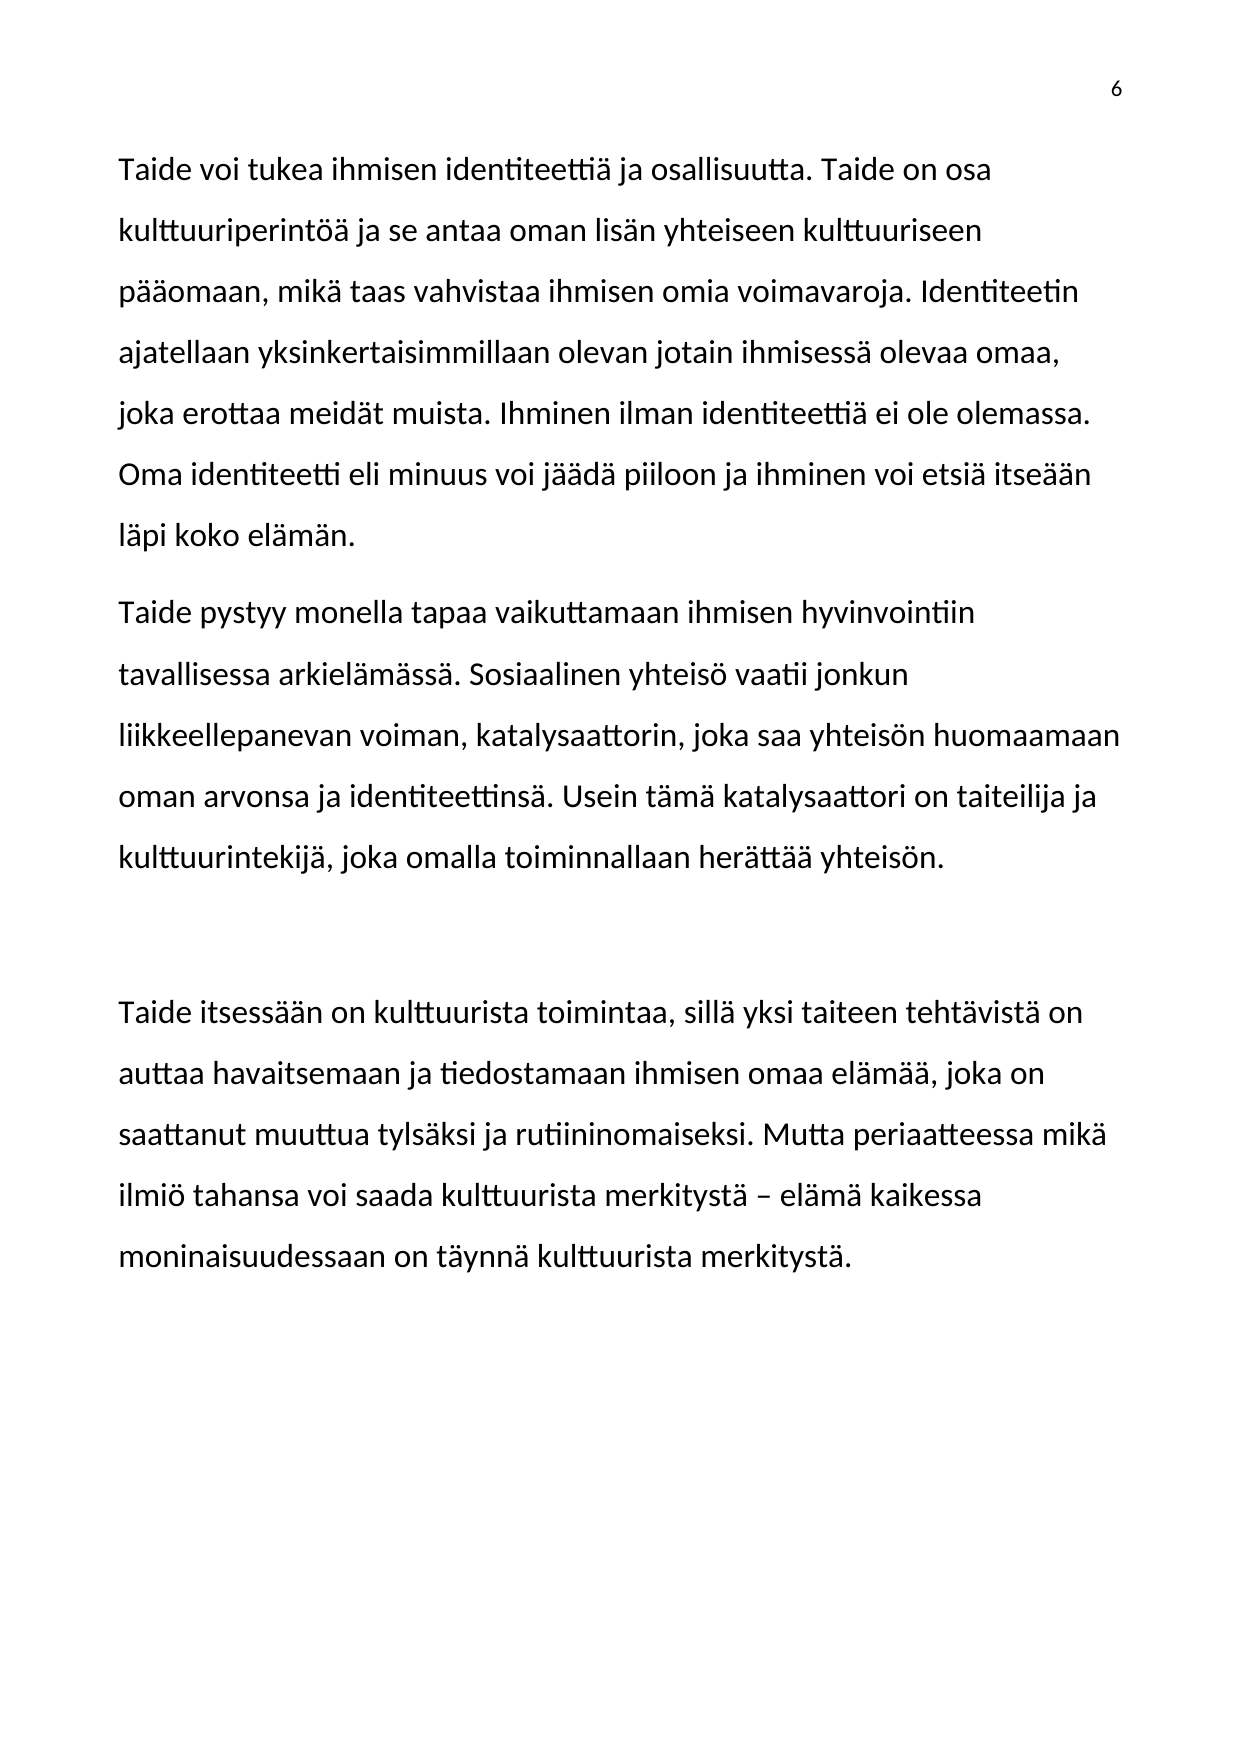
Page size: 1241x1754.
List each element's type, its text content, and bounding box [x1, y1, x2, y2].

text Taide pystyy monella tapaa vaikuttamaan ihmisen hyvinvointiin tavallisessa arkielämässä. Sosiaalinen yhteisö vaatii jonkun liikkeellepanevan voiman, katalysaattorin, joka saa yhteisön huomaamaan oman arvonsa ja identiteettinsä. Usein tämä katalysaattori on taiteilija ja kulttuurintekijä, joka omalla toiminnallaan herättää yhteisön. [118, 592, 1122, 876]
text Taide voi tukea ihmisen identiteettiä ja osallisuutta. Taide on osa kulttuuriperintöä ja se antaa oman lisän yhteiseen kulttuuriseen pääomaan, mikä taas vahvistaa ihmisen omia voimavaroja. Identiteetin ajatellaan yksinkertaisimmillaan olevan jotain ihmisessä olevaa omaa, joka erottaa meidät muista. Ihminen ilman identiteettiä ei ole olemassa. Oma identiteetti eli minuus voi jäädä piiloon ja ihminen voi etsiä itseään läpi koko elämän. [118, 148, 1122, 554]
text Taide itsessään on kulttuurista toimintaa, sillä yksi taiteen tehtävistä on auttaa havaitsemaan ja tiedostamaan ihmisen omaa elämää, joka on saattanut muuttua tylsäksi ja rutiininomaiseksi. Mutta periaatteessa mikä ilmiö tahansa voi saada kulttuurista merkitystä – elämä kaikessa moninaisuudessaan on täynnä kulttuurista merkitystä. [118, 991, 1122, 1276]
